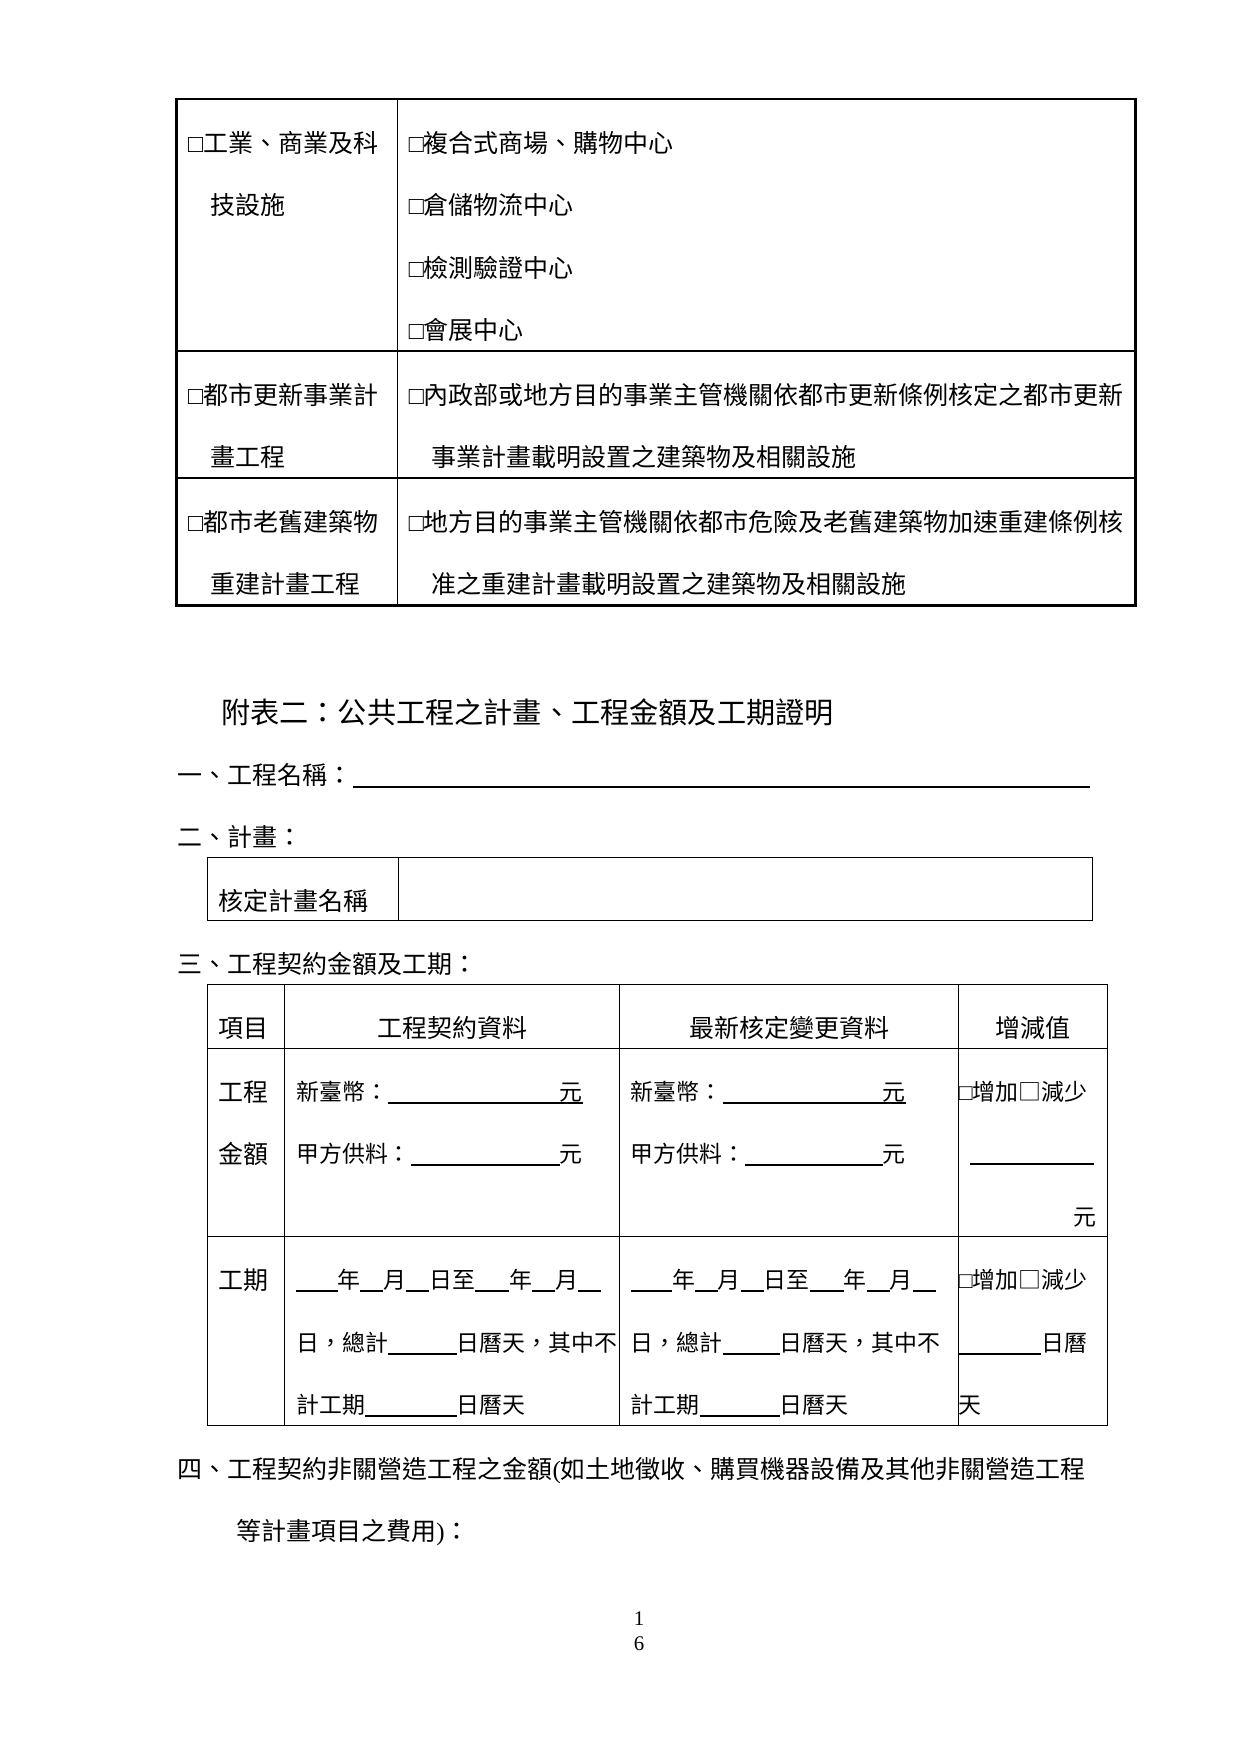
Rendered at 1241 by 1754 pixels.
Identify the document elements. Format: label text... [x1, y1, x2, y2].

text 四、工程契約非關營造工程之金額(如土地徵收、購買機器設備及其他非關營造工程等計畫項目之費用)： [177, 1426, 1098, 1551]
table_header 工程契約資料 [285, 985, 619, 1047]
table_header 項目 [208, 985, 284, 1047]
table_header [399, 858, 1092, 920]
table_cell □都市老舊建築物重建計畫工程 [178, 479, 397, 604]
table_cell □工業、商業及科技設施 [178, 100, 397, 349]
text 一、工程名稱： [177, 732, 1092, 794]
table_cell 工程 金額 [208, 1049, 284, 1236]
text 三、工程契約金額及工期： [177, 921, 1092, 984]
table_cell 年 月 日至 年 月 日，總計 日曆天，其中不計工期 日曆天 [620, 1237, 958, 1424]
table_header 最新核定變更資料 [620, 985, 958, 1047]
table_cell □複合式商場、購物中心 □倉儲物流中心 □檢測驗證中心 □會展中心 [398, 100, 1134, 349]
table_cell 新臺幣： 元 甲方供料： 元 [285, 1049, 619, 1236]
table_cell 新臺幣： 元 甲方供料： 元 [620, 1049, 958, 1236]
text 附表二：公共工程之計畫、工程金額及工期證明 [177, 669, 1092, 732]
table_cell 工期 [208, 1237, 284, 1424]
table_header 增減值 [959, 985, 1107, 1047]
table_cell □增加□減少 元 [959, 1049, 1107, 1236]
table_cell 年 月 日至 年 月 日，總計 日曆天，其中不計工期 日曆天 [285, 1237, 619, 1424]
table_cell □內政部或地方目的事業主管機關依都市更新條例核定之都市更新事業計畫載明設置之建築物及相關設施 [398, 352, 1134, 477]
table_cell □都市更新事業計畫工程 [178, 352, 397, 477]
table_cell □地方目的事業主管機關依都市危險及老舊建築物加速重建條例核准之重建計畫載明設置之建築物及相關設施 [398, 479, 1134, 604]
table_cell □增加□減少 日曆天 [959, 1237, 1107, 1424]
table_header 核定計畫名稱 [208, 858, 398, 920]
text 二、計畫： [177, 794, 1092, 857]
